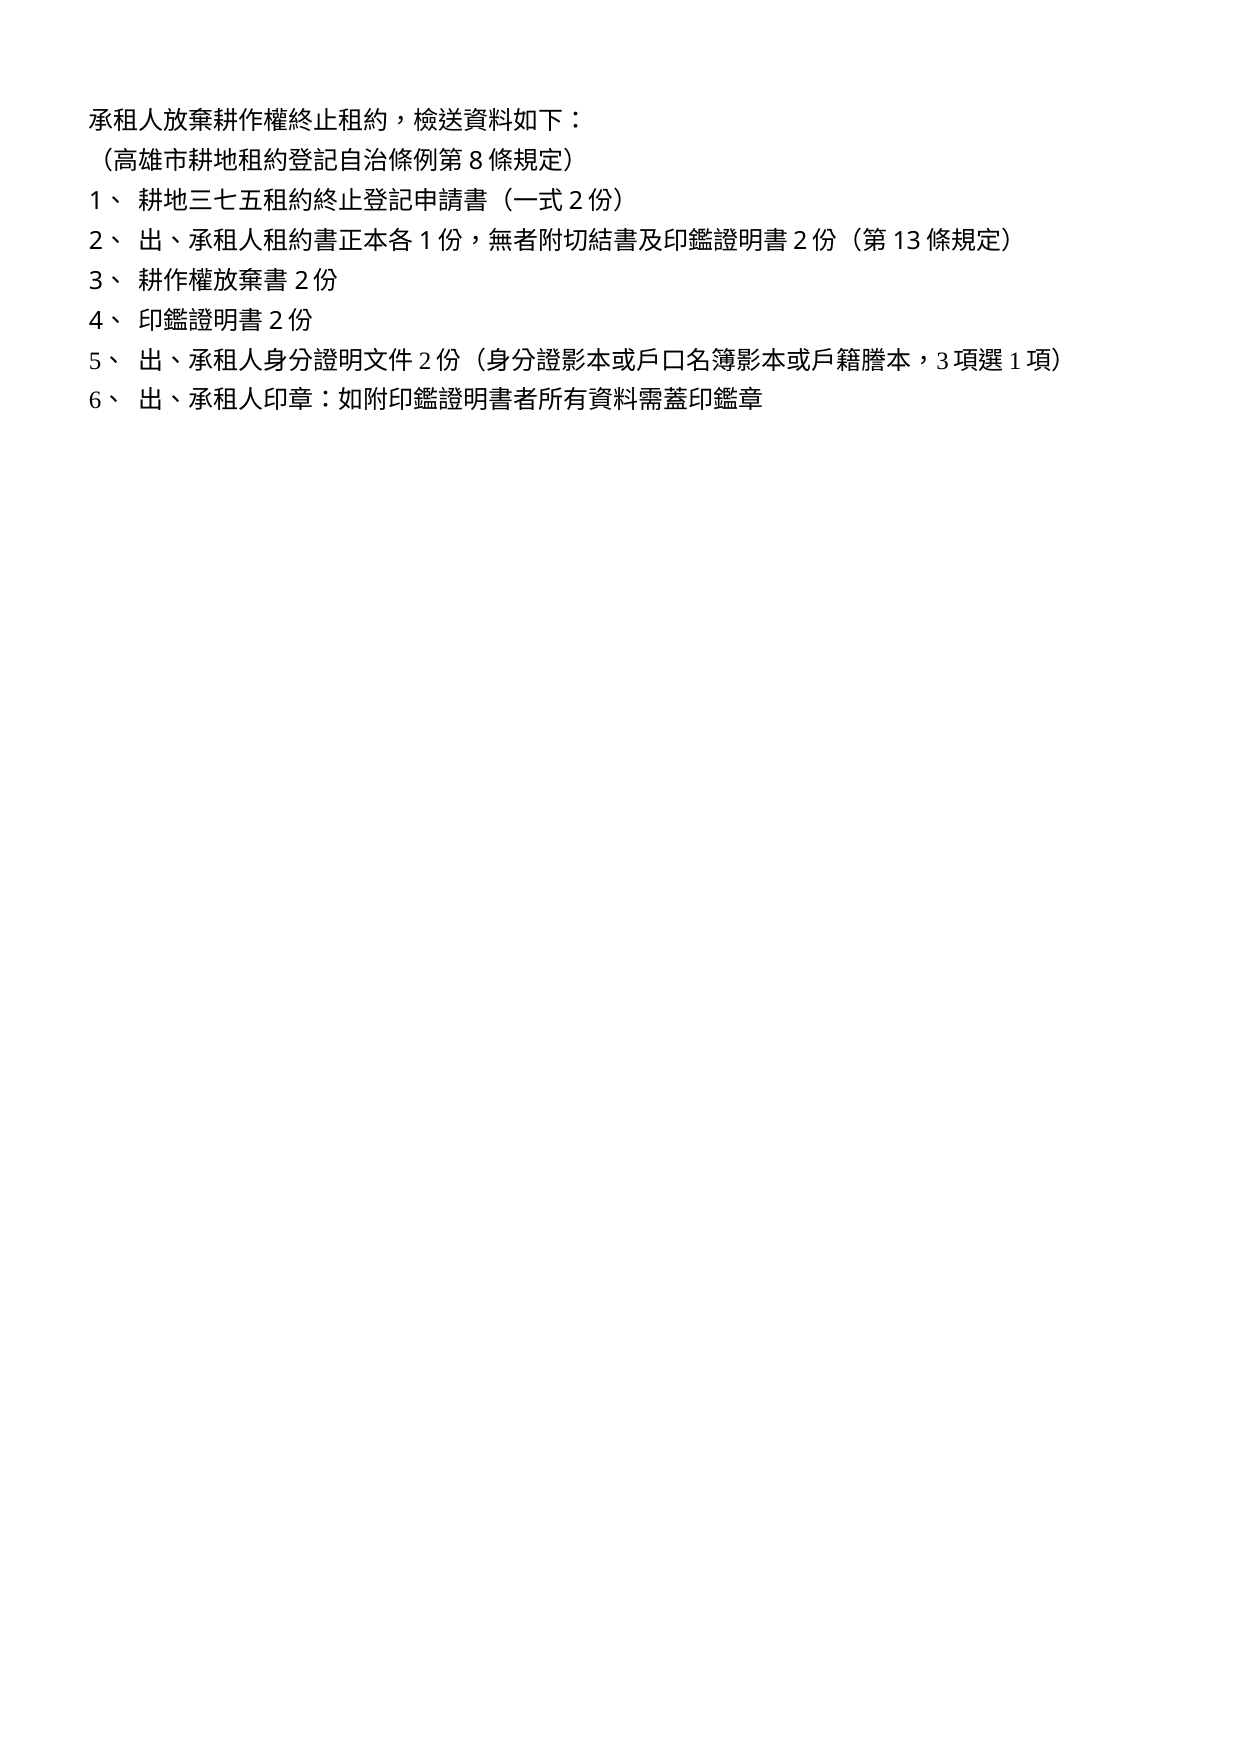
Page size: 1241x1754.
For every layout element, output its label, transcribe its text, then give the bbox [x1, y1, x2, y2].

list 印鑑證明書2份 [89, 298, 1152, 338]
list 耕作權放棄書 2份 [89, 258, 1152, 298]
list 出、承租人印章：如附印鑑證明書者所有資料需蓋印鑑章 [89, 378, 1152, 418]
text 承租人放棄耕作權終止租約，檢送資料如下： [89, 99, 1152, 139]
text （高雄市耕地租約登記自治條例第8條規定） [89, 139, 1152, 179]
list 出、承租人租約書正本各1份，無者附切結書及印鑑證明書2份（第13條規定） [89, 219, 1152, 258]
list 耕地三七五租約終止登記申請書（一式2份） [89, 179, 1152, 219]
list 出、承租人身分證明文件2份（身分證影本或戶口名簿影本或戶籍謄本，3項選1項） [89, 338, 1152, 378]
